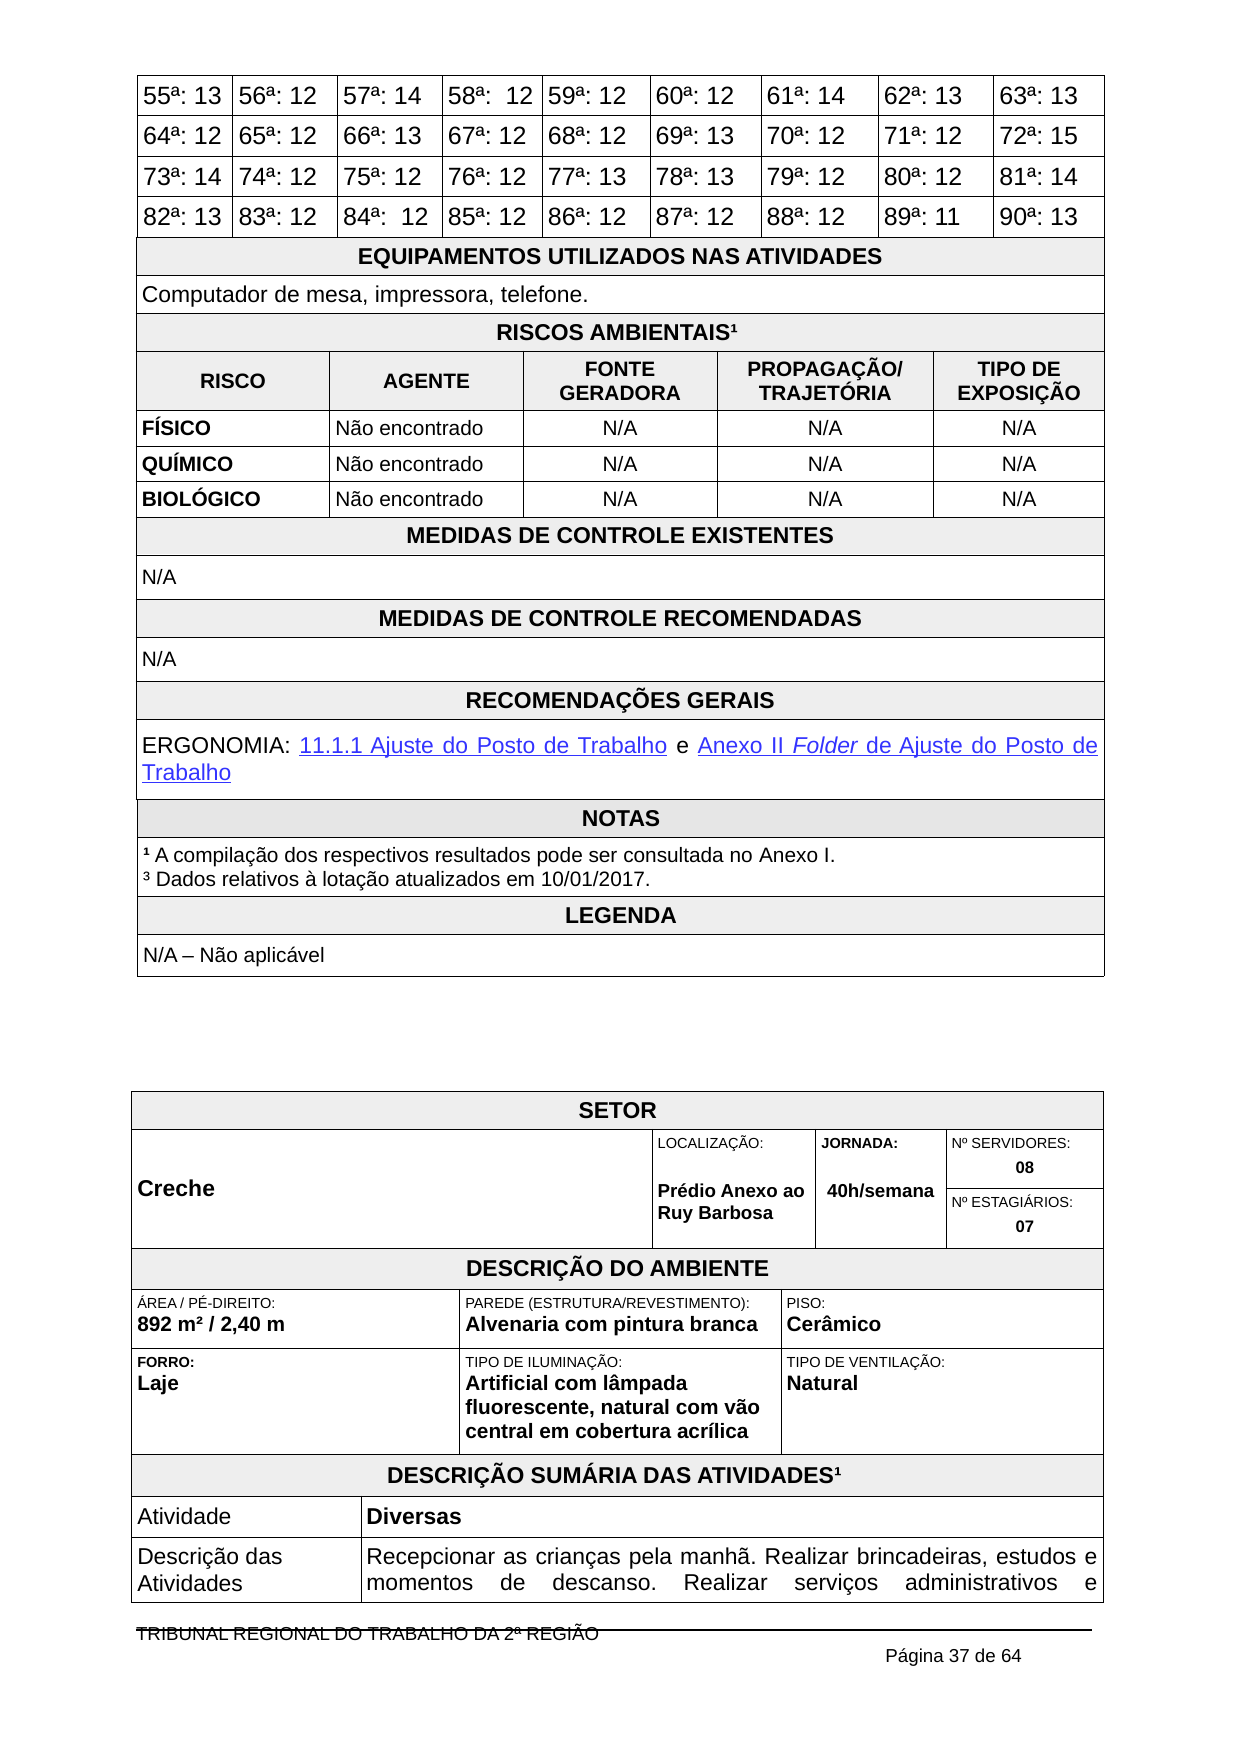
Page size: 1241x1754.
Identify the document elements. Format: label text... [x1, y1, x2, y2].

table_cell MEDIDAS DE CONTROLE EXISTENTES [137, 518, 1104, 554]
table_cell FONTE GERADORA [524, 352, 717, 410]
table_cell N/A [524, 447, 717, 481]
table_cell RISCO [137, 352, 329, 410]
table_cell 82ª: 13 [138, 197, 232, 237]
table_cell 85ª: 12 [443, 197, 542, 237]
table_cell Não encontrado [330, 482, 523, 517]
table_cell 68ª: 12 [543, 116, 650, 156]
table_cell Nº ESTAGIÁRIOS: 07 [947, 1189, 1103, 1248]
table_cell N/A [137, 638, 1104, 681]
table_cell 62ª: 13 [879, 76, 993, 115]
table_cell TIPO DE ILUMINAÇÃO: Artificial com lâmpada fluorescente, natural com vão central em cobertura acrílica [460, 1349, 781, 1454]
table_cell 79ª: 12 [762, 157, 878, 196]
table_cell AGENTE [330, 352, 523, 410]
table_cell RISCOS AMBIENTAIS¹ [137, 314, 1104, 351]
table_cell Computador de mesa, impressora, telefone. [137, 276, 1104, 313]
table_cell N/A – Não aplicável [138, 935, 1104, 976]
table_cell 77ª: 13 [543, 157, 650, 196]
table_cell Creche [132, 1130, 652, 1248]
table_cell Não encontrado [330, 411, 523, 446]
table_cell 71ª: 12 [879, 116, 993, 156]
table_cell 88ª: 12 [762, 197, 878, 237]
table_cell N/A [137, 556, 1104, 599]
table_cell 73ª: 14 [138, 157, 232, 196]
table_cell N/A [524, 411, 717, 446]
table_cell 56ª: 12 [233, 76, 337, 115]
table_cell 90ª: 13 [994, 197, 1104, 237]
table_cell 72ª: 15 [994, 116, 1104, 156]
table_cell 58ª: 12 [443, 76, 542, 115]
table_cell 70ª: 12 [762, 116, 878, 156]
table_cell 66ª: 13 [338, 116, 442, 156]
table_cell 87ª: 12 [651, 197, 761, 237]
table_cell N/A [524, 482, 717, 517]
table_cell 81ª: 14 [994, 157, 1104, 196]
table_cell FÍSICO [137, 411, 329, 446]
table_cell N/A [934, 447, 1104, 481]
table_cell LOCALIZAÇÃO: Prédio Anexo ao Ruy Barbosa [653, 1130, 815, 1248]
table_cell 75ª: 12 [338, 157, 442, 196]
table_header SETOR [132, 1092, 1103, 1129]
table_cell 84ª: 12 [338, 197, 442, 237]
table_cell 76ª: 12 [443, 157, 542, 196]
table_cell N/A [718, 447, 933, 481]
table_cell DESCRIÇÃO DO AMBIENTE [132, 1249, 1103, 1289]
table_cell 89ª: 11 [879, 197, 993, 237]
table_cell Nº SERVIDORES: 08 [947, 1130, 1103, 1188]
table_cell 63ª: 13 [994, 76, 1104, 115]
table_cell PISO: Cerâmico [782, 1290, 1103, 1348]
table_cell Diversas [362, 1497, 1103, 1537]
table_cell ERGONOMIA: 11.1.1 Ajuste do Posto de Trabalho e Anexo II Folder de Ajuste do Posto de Trabalho [137, 720, 1104, 799]
table_cell 74ª: 12 [233, 157, 337, 196]
table_cell 80ª: 12 [879, 157, 993, 196]
table_cell N/A [718, 411, 933, 446]
table_cell MEDIDAS DE CONTROLE RECOMENDADAS [137, 600, 1104, 637]
table_cell 78ª: 13 [651, 157, 761, 196]
table_cell PROPAGAÇÃO/ TRAJETÓRIA [718, 352, 933, 410]
table_cell 55ª: 13 [138, 76, 232, 115]
table_cell TIPO DE VENTILAÇÃO: Natural [782, 1349, 1103, 1454]
table_cell 57ª: 14 [338, 76, 442, 115]
table_cell 65ª: 12 [233, 116, 337, 156]
table_cell JORNADA: 40h/semana [816, 1130, 946, 1248]
table_cell QUÍMICO [137, 447, 329, 481]
table_cell N/A [934, 482, 1104, 517]
table_cell N/A [718, 482, 933, 517]
table_cell 69ª: 13 [651, 116, 761, 156]
table_cell 61ª: 14 [762, 76, 878, 115]
table_cell Não encontrado [330, 447, 523, 481]
table_cell RECOMENDAÇÕES GERAIS [137, 682, 1104, 719]
table_cell 86ª: 12 [543, 197, 650, 237]
table_cell 60ª: 12 [651, 76, 761, 115]
table_cell N/A [934, 411, 1104, 446]
table_cell BIOLÓGICO [137, 482, 329, 517]
table_cell LEGENDA [138, 897, 1104, 934]
table_cell DESCRIÇÃO SUMÁRIA DAS ATIVIDADES¹ [132, 1455, 1103, 1496]
table_cell Descrição das Atividades [132, 1538, 361, 1602]
table_cell FORRO: Laje [132, 1349, 459, 1454]
table_cell 64ª: 12 [138, 116, 232, 156]
table_cell 83ª: 12 [233, 197, 337, 237]
table_cell 67ª: 12 [443, 116, 542, 156]
table_cell 59ª: 12 [543, 76, 650, 115]
table_header NOTAS [138, 800, 1104, 837]
table_header EQUIPAMENTOS UTILIZADOS NAS ATIVIDADES [137, 238, 1104, 275]
table_cell ÁREA / PÉ-DIREITO: 892 m² / 2,40 m [132, 1290, 459, 1348]
table_cell Atividade [132, 1497, 361, 1537]
table_cell Recepcionar as crianças pela manhã. Realizar brincadeiras, estudos e momentos de descanso. Realizar serviços administrativos e [362, 1538, 1103, 1602]
table_cell PAREDE (ESTRUTURA/REVESTIMENTO): Alvenaria com pintura branca [460, 1290, 781, 1348]
table_cell ¹ A compilação dos respectivos resultados pode ser consultada no Anexo I. ³ Dados relativos à lotação atualizados em 10/01/2017. [138, 838, 1104, 896]
table_cell TIPO DE EXPOSIÇÃO [934, 352, 1104, 410]
